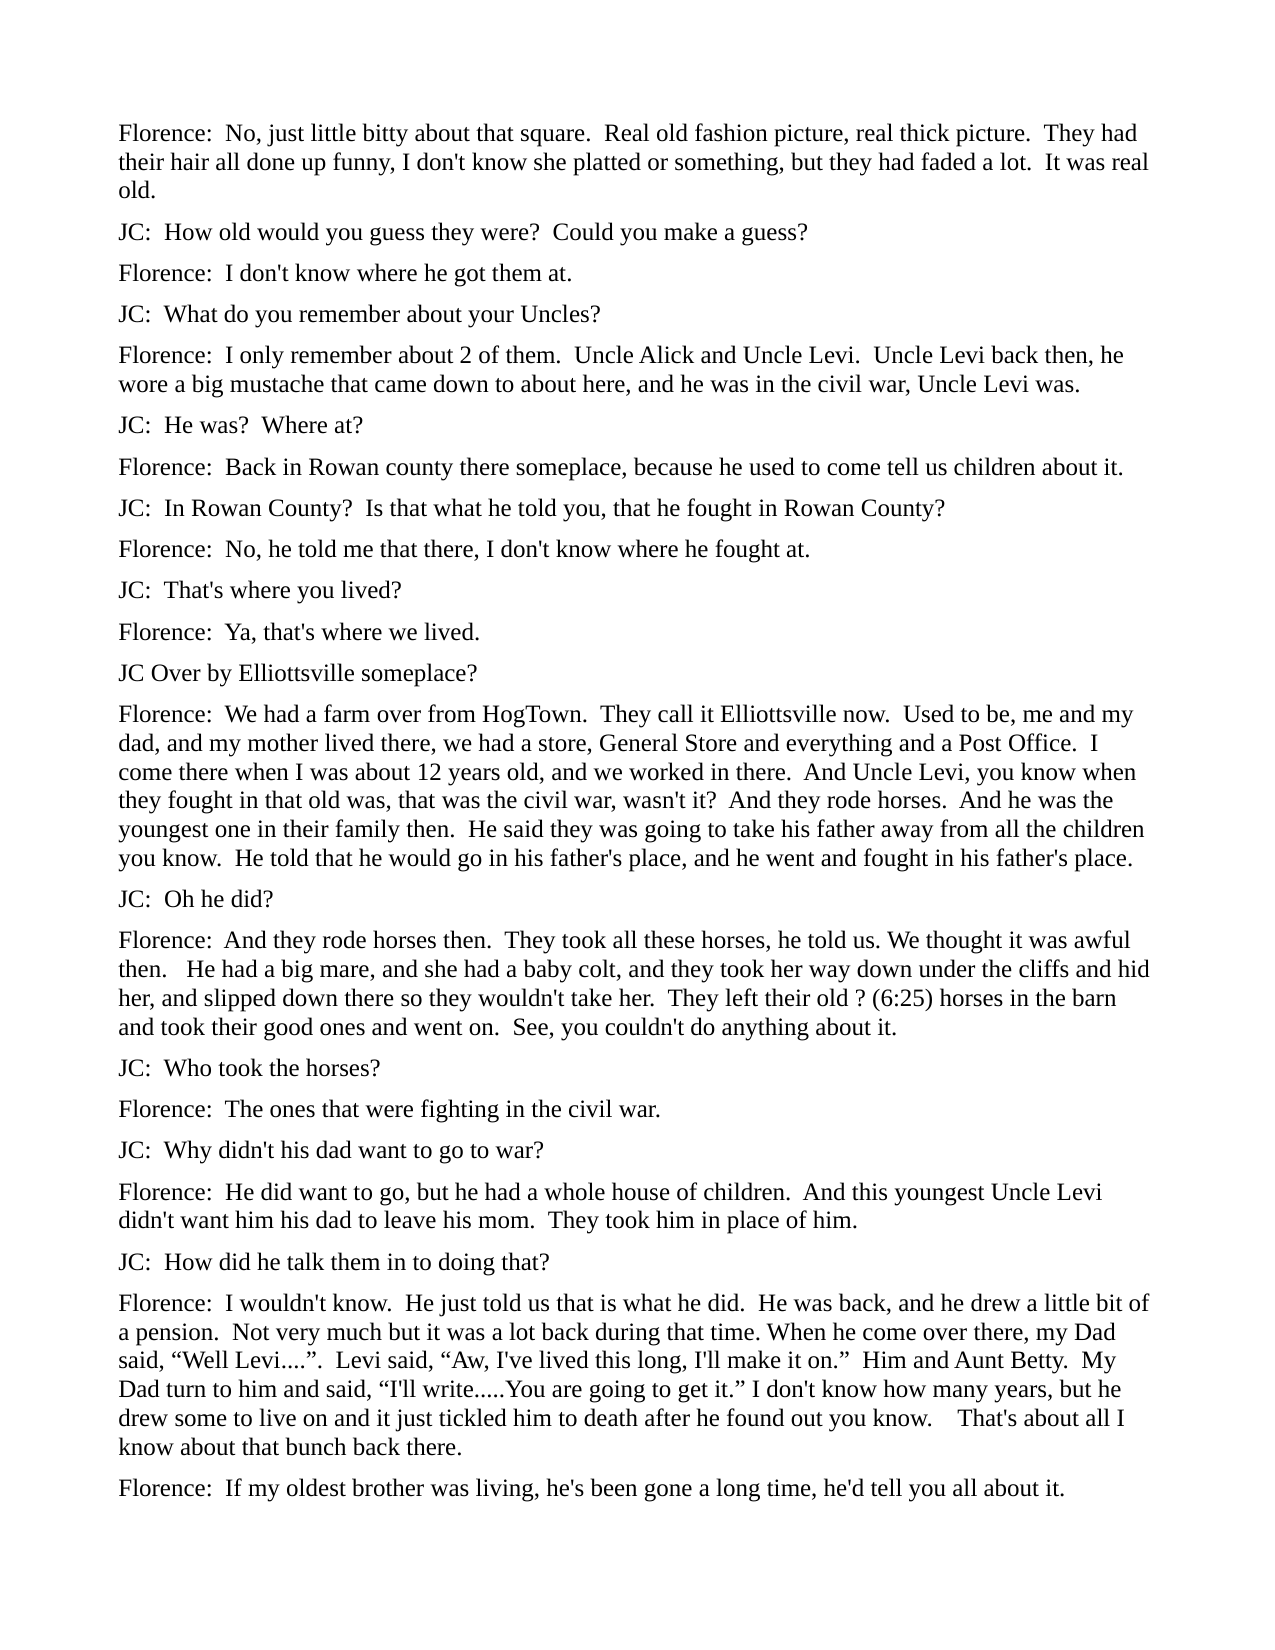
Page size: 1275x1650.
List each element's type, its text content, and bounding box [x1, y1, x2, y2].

text Florence: No, he told me that there, I don't know where he fought at. [118, 534, 1157, 563]
text Florence: I only remember about 2 of them. Uncle Alick and Uncle Levi. Uncle Levi back then, he wore a big mustache that came down to about here, and he was in the civil war, Uncle Levi was. [118, 341, 1157, 398]
text Florence: No, just little bitty about that square. Real old fashion picture, real thick picture. They had their hair all done up funny, I don't know she platted or something, but they had faded a lot. It was real old. [118, 118, 1157, 204]
text Florence: Back in Rowan county there someplace, because he used to come tell us children about it. [118, 452, 1157, 481]
text Florence: If my oldest brother was living, he's been gone a long time, he'd tell you all about it. [118, 1473, 1157, 1502]
text JC: He was? Where at? [118, 411, 1157, 439]
text Florence: He did want to go, but he had a whole house of children. And this youngest Uncle Levi didn't want him his dad to leave his mom. They took him in place of him. [118, 1177, 1157, 1234]
text JC: Oh he did? [118, 884, 1157, 913]
text JC: What do you remember about your Uncles? [118, 299, 1157, 328]
text Florence: I don't know where he got them at. [118, 258, 1157, 287]
text JC: In Rowan County? Is that what he told you, that he fought in Rowan County? [118, 493, 1157, 522]
text JC: Why didn't his dad want to go to war? [118, 1136, 1157, 1164]
text JC: How old would you guess they were? Could you make a guess? [118, 217, 1157, 246]
text JC: That's where you lived? [118, 576, 1157, 604]
text JC Over by Elliottsville someplace? [118, 658, 1157, 687]
text JC: Who took the horses? [118, 1053, 1157, 1082]
text Florence: We had a farm over from HogTown. They call it Elliottsville now. Used to be, me and my dad, and my mother lived there, we had a store, General Store and everything and a Post Office. I come there when I was about 12 years old, and we worked in there. And Uncle Levi, you know when they fought in that old was, that was the civil war, wasn't it? And they rode horses. And he was the youngest one in their family then. He said they was going to take his father away from all the children you know. He told that he would go in his father's place, and he went and fought in his father's place. [118, 699, 1157, 872]
text Florence: Ya, that's where we lived. [118, 617, 1157, 646]
text Florence: The ones that were fighting in the civil war. [118, 1094, 1157, 1123]
text Florence: And they rode horses then. They took all these horses, he told us. We thought it was awful then. He had a big mare, and she had a baby colt, and they took her way down under the cliffs and hid her, and slipped down there so they wouldn't take her. They left their old ? (6:25) horses in the barn and took their good ones and went on. See, you couldn't do anything about it. [118, 926, 1157, 1041]
text Florence: I wouldn't know. He just told us that is what he did. He was back, and he drew a little bit of a pension. Not very much but it was a lot back during that time. When he come over there, my Dad said, “Well Levi....”. Levi said, “Aw, I've lived this long, I'll make it on.” Him and Aunt Betty. My Dad turn to him and said, “I'll write.....You are going to get it.” I don't know how many years, but he drew some to live on and it just tickled him to death after he found out you know. That's about all I know about that bunch back there. [118, 1288, 1157, 1461]
text JC: How did he talk them in to doing that? [118, 1247, 1157, 1276]
